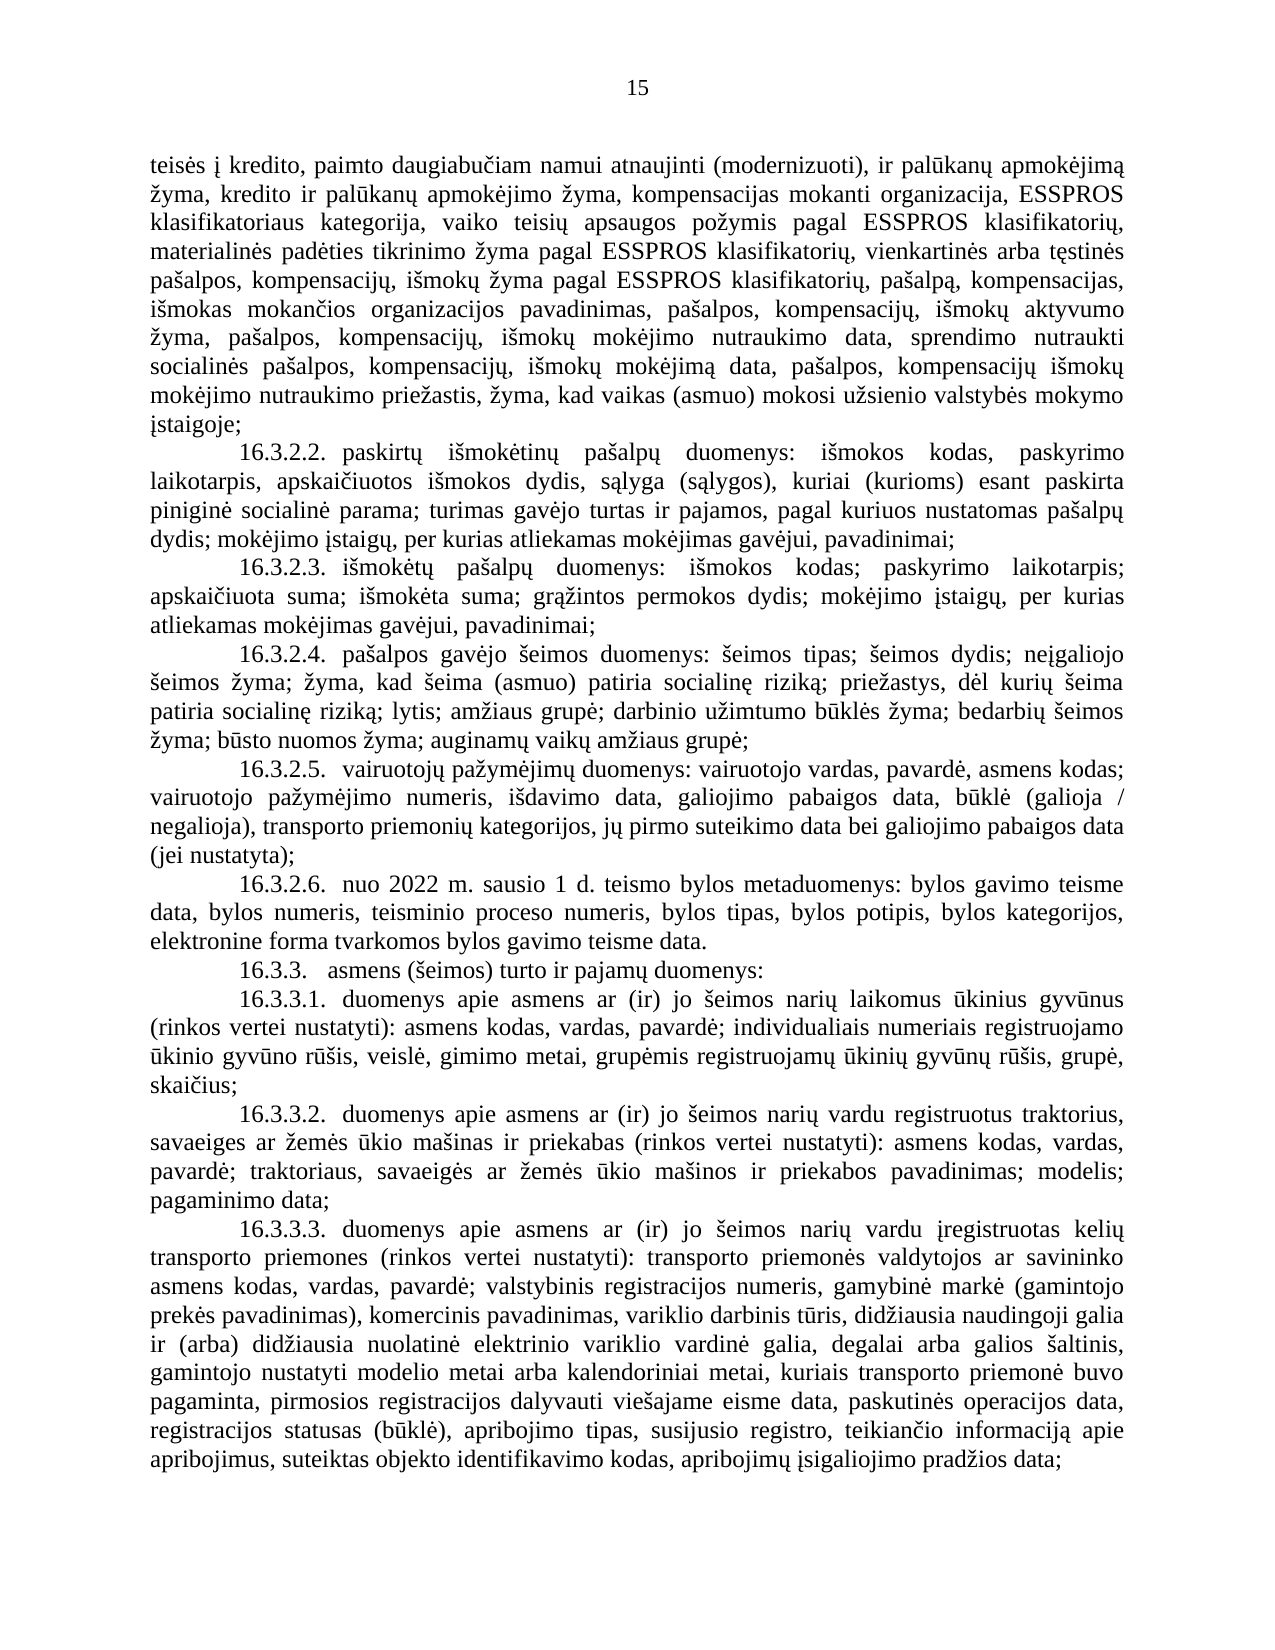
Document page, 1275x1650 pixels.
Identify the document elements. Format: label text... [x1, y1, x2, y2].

text 16.3.2.6. nuo 2022 m. sausio 1 d. teismo bylos metaduomenys: bylos gavimo teisme data, bylos numeris, teisminio proceso numeris, bylos tipas, bylos potipis, bylos kategorijos, elektronine forma tvarkomos bylos gavimo teisme data. [150, 869, 1125, 955]
text 16.3.3.2. duomenys apie asmens ar (ir) jo šeimos narių vardu registruotus traktorius, savaeiges ar žemės ūkio mašinas ir priekabas (rinkos vertei nustatyti): asmens kodas, vardas, pavardė; traktoriaus, savaeigės ar žemės ūkio mašinos ir priekabos pavadinimas; modelis; pagaminimo data; [150, 1099, 1125, 1214]
text 16.3.2.2. paskirtų išmokėtinų pašalpų duomenys: išmokos kodas, paskyrimo laikotarpis, apskaičiuotos išmokos dydis, sąlyga (sąlygos), kuriai (kurioms) esant paskirta piniginė socialinė parama; turimas gavėjo turtas ir pajamos, pagal kuriuos nustatomas pašalpų dydis; mokėjimo įstaigų, per kurias atliekamas mokėjimas gavėjui, pavadinimai; [150, 437, 1125, 552]
text 16.3.2.3. išmokėtų pašalpų duomenys: išmokos kodas; paskyrimo laikotarpis; apskaičiuota suma; išmokėta suma; grąžintos permokos dydis; mokėjimo įstaigų, per kurias atliekamas mokėjimas gavėjui, pavadinimai; [150, 552, 1125, 639]
text 16.3.3.1. duomenys apie asmens ar (ir) jo šeimos narių laikomus ūkinius gyvūnus (rinkos vertei nustatyti): asmens kodas, vardas, pavardė; individualiais numeriais registruojamo ūkinio gyvūno rūšis, veislė, gimimo metai, grupėmis registruojamų ūkinių gyvūnų rūšis, grupė, skaičius; [150, 984, 1125, 1099]
text teisės į kredito, paimto daugiabučiam namui atnaujinti (modernizuoti), ir palūkanų apmokėjimą žyma, kredito ir palūkanų apmokėjimo žyma, kompensacijas mokanti organizacija, ESSPROS klasifikatoriaus kategorija, vaiko teisių apsaugos požymis pagal ESSPROS klasifikatorių, materialinės padėties tikrinimo žyma pagal ESSPROS klasifikatorių, vienkartinės arba tęstinės pašalpos, kompensacijų, išmokų žyma pagal ESSPROS klasifikatorių, pašalpą, kompensacijas, išmokas mokančios organizacijos pavadinimas, pašalpos, kompensacijų, išmokų aktyvumo žyma, pašalpos, kompensacijų, išmokų mokėjimo nutraukimo data, sprendimo nutraukti socialinės pašalpos, kompensacijų, išmokų mokėjimą data, pašalpos, kompensacijų išmokų mokėjimo nutraukimo priežastis, žyma, kad vaikas (asmuo) mokosi užsienio valstybės mokymo įstaigoje; [150, 150, 1125, 437]
text 16.3.3. asmens (šeimos) turto ir pajamų duomenys: [150, 955, 1125, 984]
text 16.3.2.4. pašalpos gavėjo šeimos duomenys: šeimos tipas; šeimos dydis; neįgaliojo šeimos žyma; žyma, kad šeima (asmuo) patiria socialinę riziką; priežastys, dėl kurių šeima patiria socialinę riziką; lytis; amžiaus grupė; darbinio užimtumo būklės žyma; bedarbių šeimos žyma; būsto nuomos žyma; auginamų vaikų amžiaus grupė; [150, 639, 1125, 754]
text 16.3.2.5. vairuotojų pažymėjimų duomenys: vairuotojo vardas, pavardė, asmens kodas; vairuotojo pažymėjimo numeris, išdavimo data, galiojimo pabaigos data, būklė (galioja / negalioja), transporto priemonių kategorijos, jų pirmo suteikimo data bei galiojimo pabaigos data (jei nustatyta); [150, 754, 1125, 869]
text 16.3.3.3. duomenys apie asmens ar (ir) jo šeimos narių vardu įregistruotas kelių transporto priemones (rinkos vertei nustatyti): transporto priemonės valdytojos ar savininko asmens kodas, vardas, pavardė; valstybinis registracijos numeris, gamybinė markė (gamintojo prekės pavadinimas), komercinis pavadinimas, variklio darbinis tūris, didžiausia naudingoji galia ir (arba) didžiausia nuolatinė elektrinio variklio vardinė galia, degalai arba galios šaltinis, gamintojo nustatyti modelio metai arba kalendoriniai metai, kuriais transporto priemonė buvo pagaminta, pirmosios registracijos dalyvauti viešajame eisme data, paskutinės operacijos data, registracijos statusas (būklė), apribojimo tipas, susijusio registro, teikiančio informaciją apie apribojimus, suteiktas objekto identifikavimo kodas, apribojimų įsigaliojimo pradžios data; [150, 1214, 1125, 1472]
